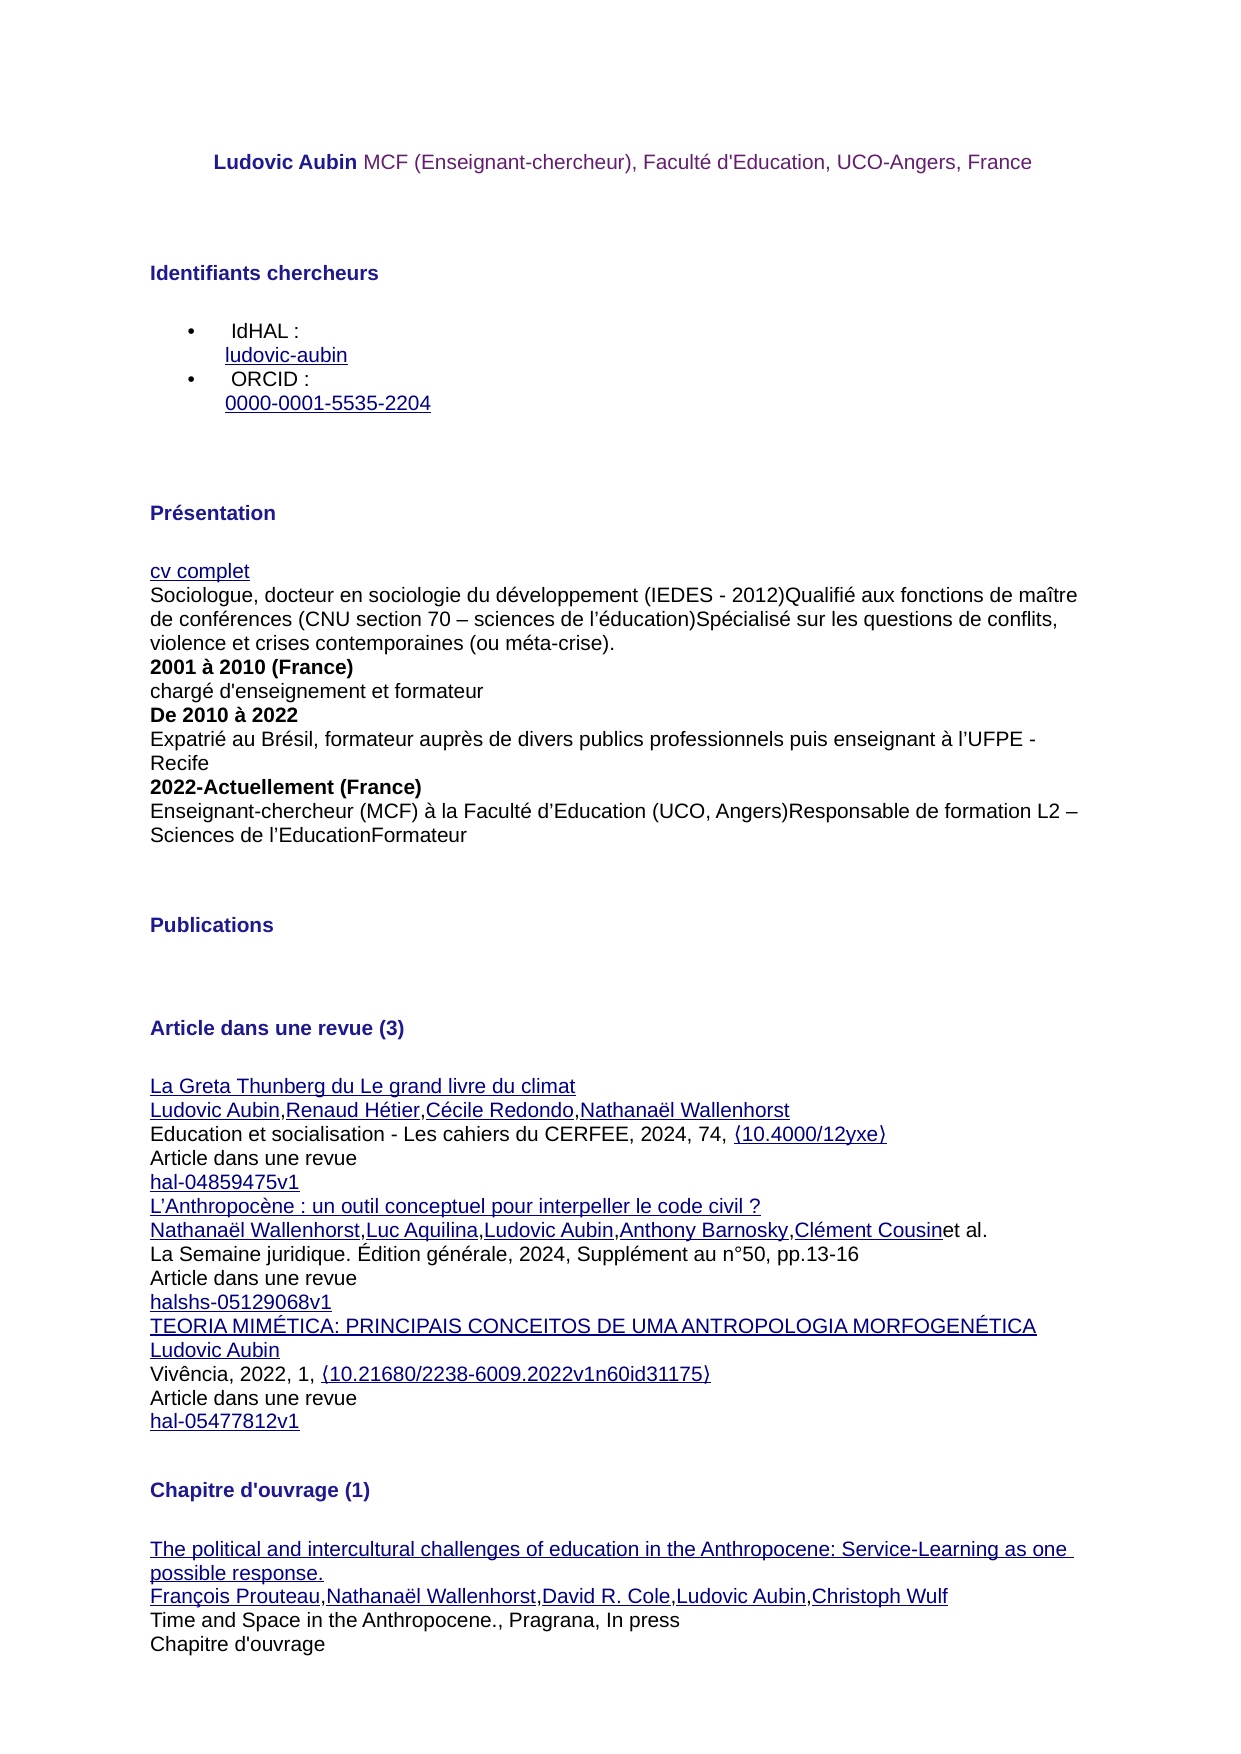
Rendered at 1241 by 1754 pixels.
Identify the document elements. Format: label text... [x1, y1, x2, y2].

text cv complet [150, 559, 1090, 583]
list IdHAL : [187, 319, 1090, 343]
table_cell TEORIA MIMÉTICA: PRINCIPAIS CONCEITOS DE UMA ANTROPOLOGIA MORFOGENÉTICA Ludovic Aubin Vivência, 2022, 1, ⟨10.21680/2238-6009.2022v1n60id31175⟩ Article dans une revue hal-05477812v1 [150, 1314, 1090, 1433]
list 0000-0001-5535-2204 [187, 391, 1090, 414]
text Sociologue, docteur en sociologie du développement (IEDES - 2012)Qualifié aux fonctions de maître de conférences (CNU section 70 – sciences de l’éducation)Spécialisé sur les questions de conflits, violence et crises contemporaines (ou méta-crise). [150, 583, 1090, 655]
text chargé d'enseignement et formateur [150, 679, 1090, 703]
subtitle Publications [150, 912, 1090, 936]
list ORCID : [187, 367, 1090, 391]
subtitle Identifiants chercheurs [150, 260, 1090, 284]
table_header The political and intercultural challenges of education in the Anthropocene: Service-Learning as one possible response. François Prouteau,Nathanaël Wallenhorst,David R. Cole,Ludovic Aubin,Christoph Wulf Time and Space in the Anthropocene., Pragrana, In press Chapitre d'ouvrage [150, 1536, 1090, 1656]
table_header La Greta Thunberg du Le grand livre du climat Ludovic Aubin,Renaud Hétier,Cécile Redondo,Nathanaël Wallenhorst Education et socialisation - Les cahiers du CERFEE, 2024, 74, ⟨10.4000/12yxe⟩ Article dans une revue hal-04859475v1 [150, 1074, 1090, 1194]
text 2001 à 2010 (France) [150, 655, 1090, 679]
subtitle Article dans une revue (3) [150, 1016, 1090, 1039]
subtitle Présentation [150, 501, 1090, 525]
text Expatrié au Brésil, formateur auprès de divers publics professionnels puis enseignant à l’UFPE - Recife [150, 727, 1090, 775]
list ludovic-aubin [187, 343, 1090, 367]
table_cell L’Anthropocène : un outil conceptuel pour interpeller le code civil ? Nathanaël Wallenhorst,Luc Aquilina,Ludovic Aubin,Anthony Barnosky,Clément Cousinet al. La Semaine juridique. Édition générale, 2024, Supplément au n°50, pp.13-16 Article dans une revue halshs-05129068v1 [150, 1194, 1090, 1313]
text 2022-Actuellement (France) [150, 775, 1090, 799]
text De 2010 à 2022 [150, 703, 1090, 727]
text Enseignant-chercheur (MCF) à la Faculté d’Education (UCO, Angers)Responsable de formation L2 – Sciences de l’EducationFormateur [150, 799, 1090, 847]
subtitle Chapitre d'ouvrage (1) [150, 1478, 1090, 1502]
subtitle Ludovic Aubin MCF (Enseignant-chercheur), Faculté d'Education, UCO-Angers, France [150, 150, 1090, 174]
